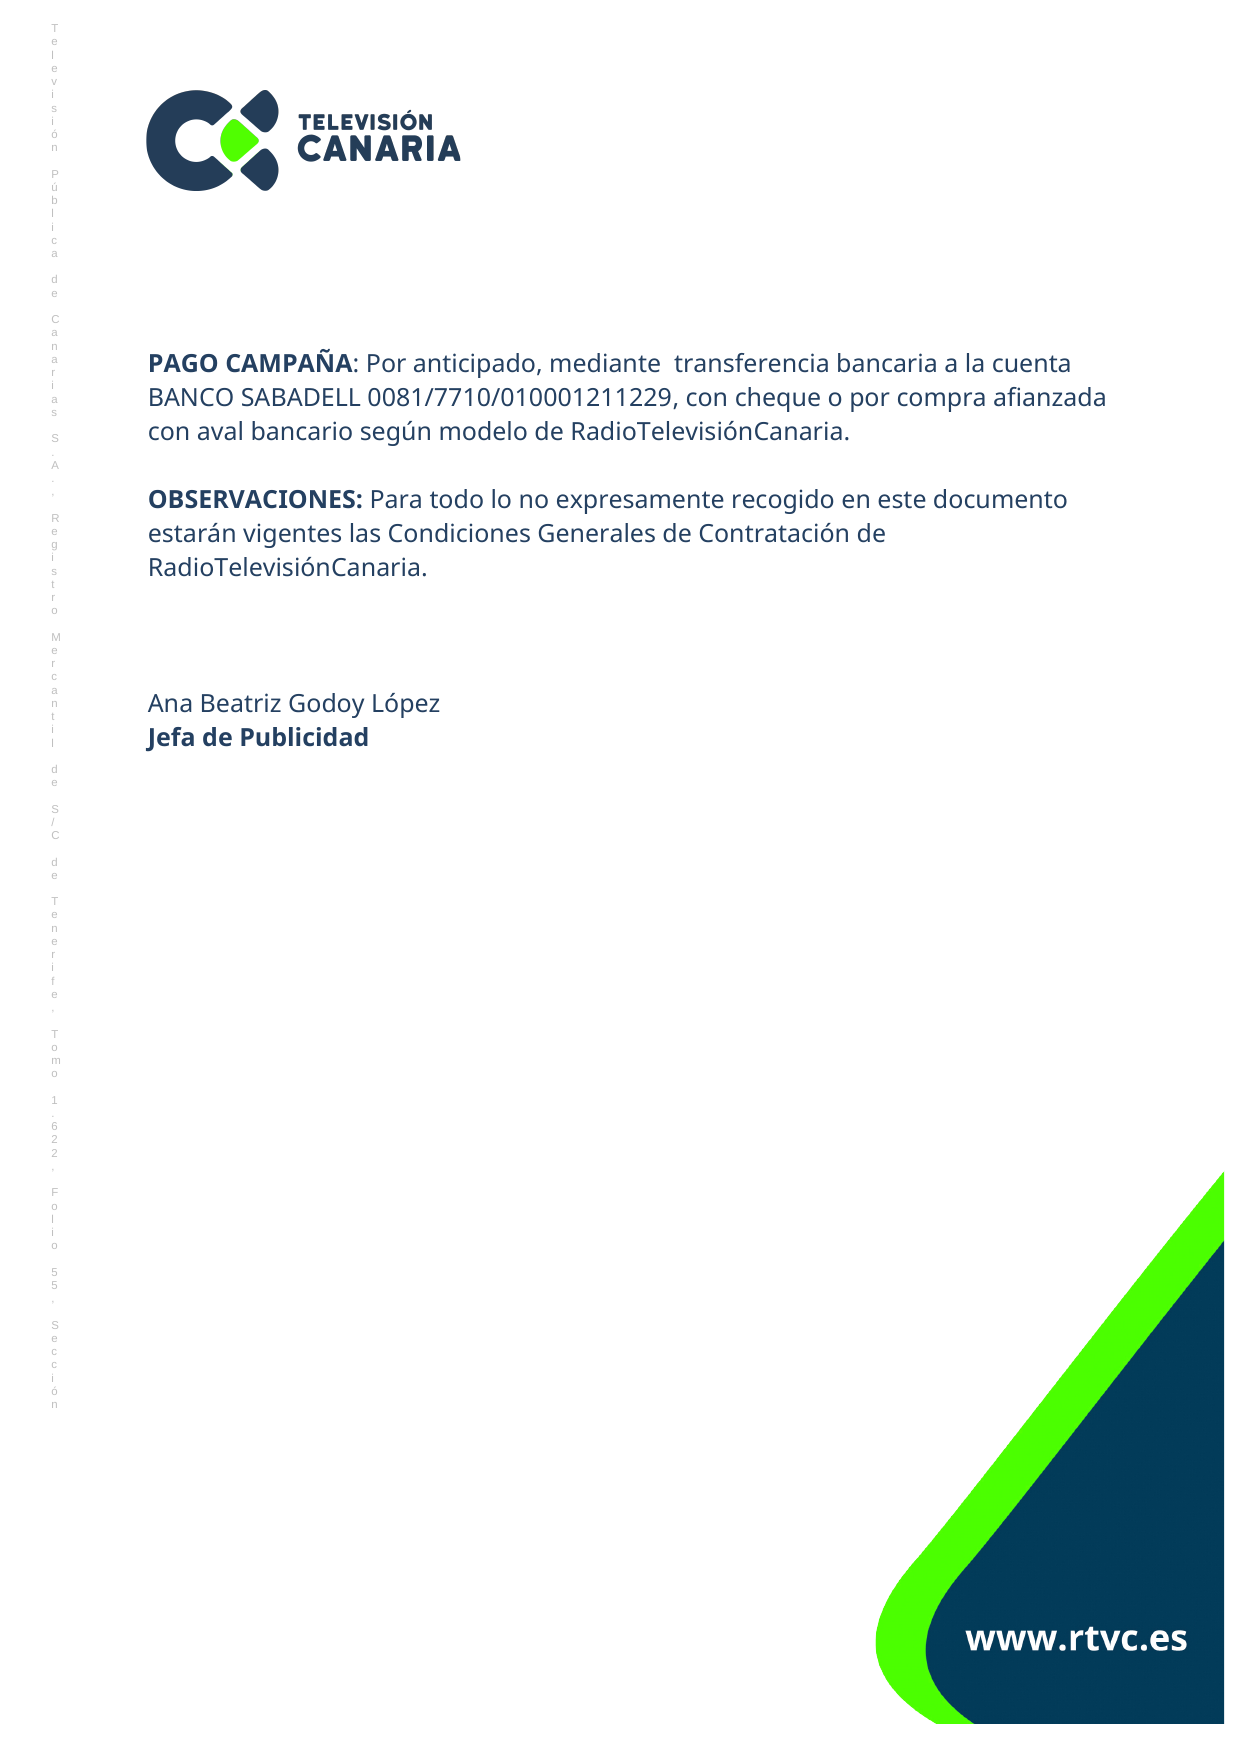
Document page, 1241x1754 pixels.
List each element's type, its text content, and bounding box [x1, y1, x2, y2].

text Jefa de Publicidad [148, 720, 1078, 754]
text Ana Beatriz Godoy López [148, 686, 1078, 720]
text PAGO CAMPAÑA: Por anticipado, mediante transferencia bancaria a la cuenta BANCO SABADELL 0081/7710/010001211229, con cheque o por compra afianzada con aval bancario según modelo de RadioTelevisiónCanaria. [148, 345, 1122, 447]
text OBSERVACIONES: Para todo lo no expresamente recogido en este documento estarán vigentes las Condiciones Generales de Contratación de RadioTelevisiónCanaria. [148, 481, 1122, 584]
